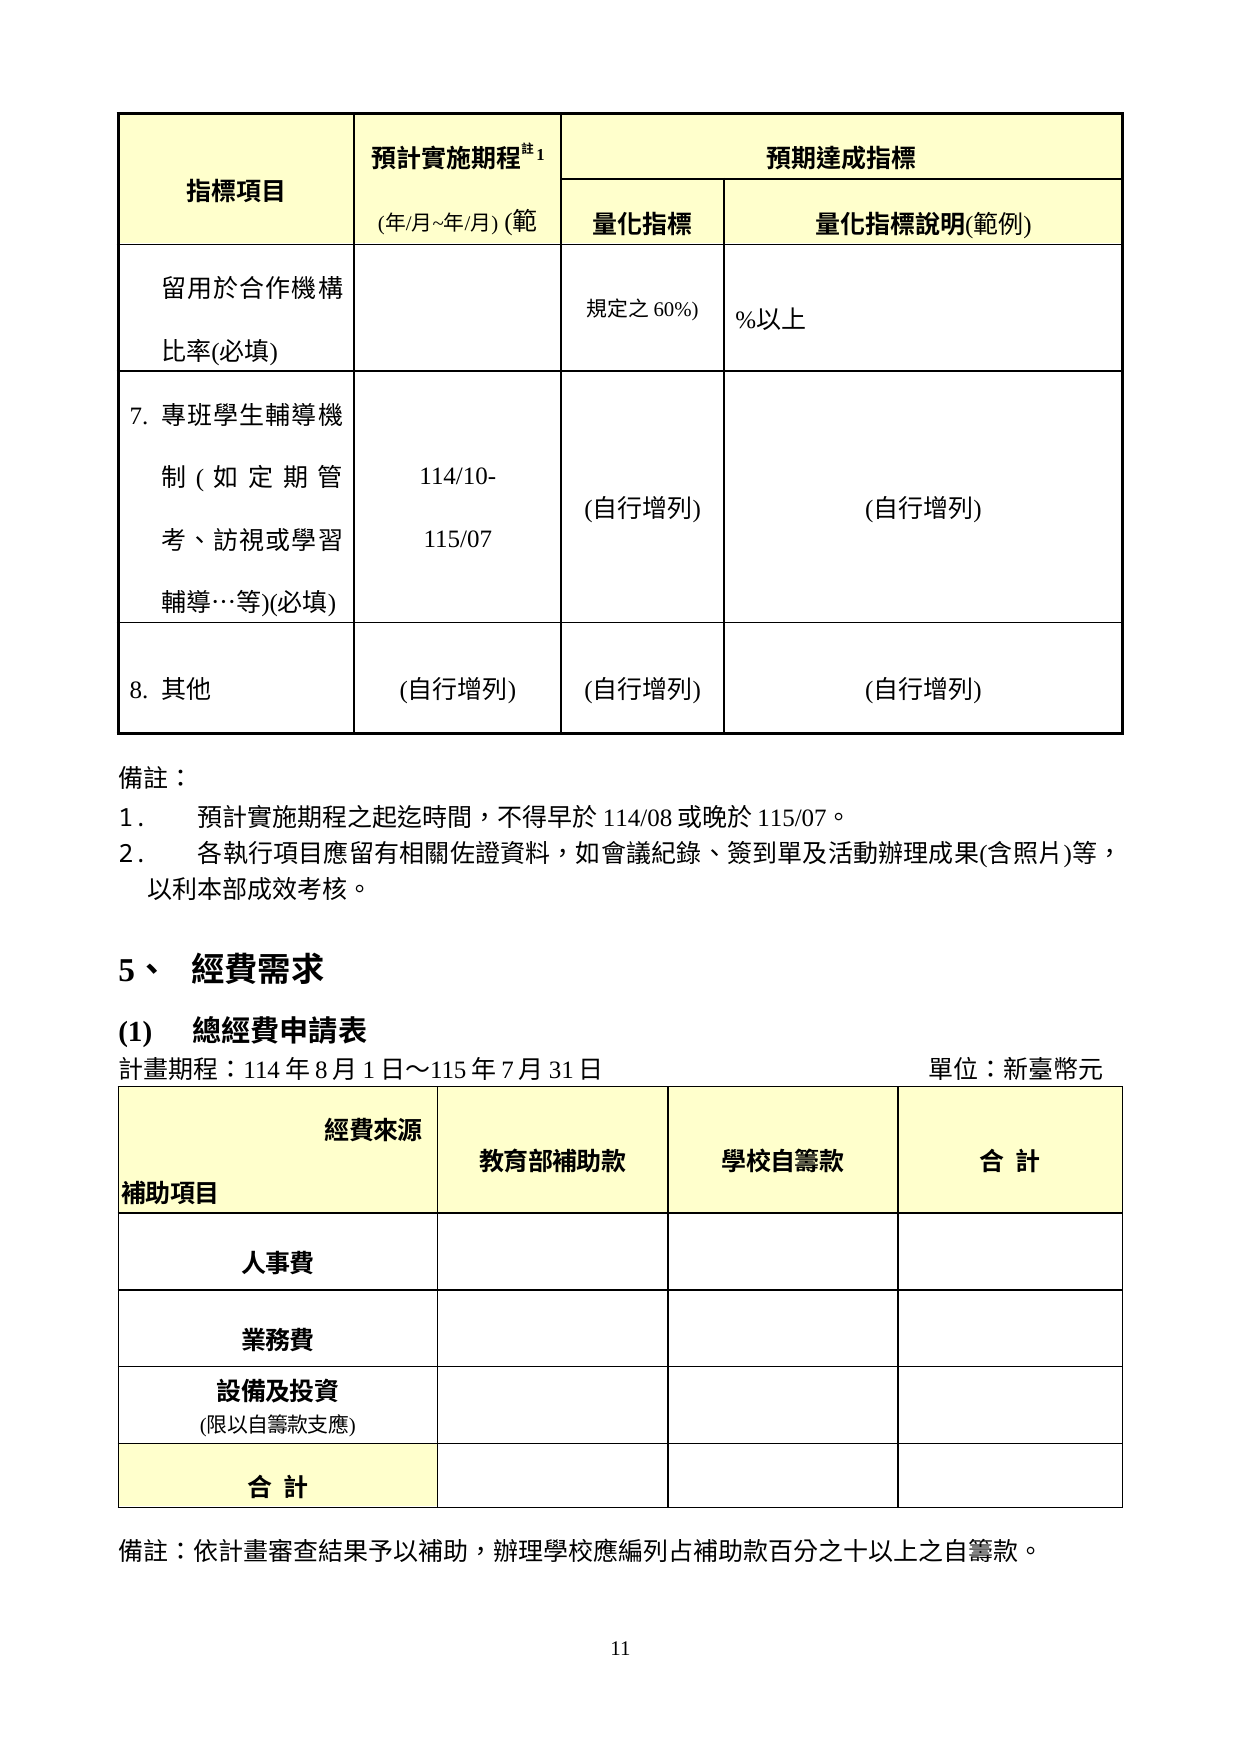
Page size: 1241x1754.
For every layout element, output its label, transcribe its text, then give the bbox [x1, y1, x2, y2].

table_cell [899, 1214, 1122, 1289]
table_header 預計實施期程註1 (年/月~年/月) (範例) [355, 115, 560, 243]
text 備註：依計畫審查結果予以補助，辦理學校應編列占補助款百分之十以上之自籌款。 [118, 1508, 1122, 1571]
table_cell [438, 1444, 667, 1506]
table_cell 設備及投資 (限以自籌款支應) [119, 1367, 437, 1442]
table_cell (自行增列) [562, 372, 723, 622]
table_cell 量化指標說明(範例) [725, 180, 1121, 243]
table_cell [669, 1214, 897, 1289]
table_header 教育部補助款 [438, 1087, 667, 1212]
table_cell (自行增列) [355, 623, 560, 732]
list 預計實施期程之起迄時間，不得早於114/08或晚於115/07。 [118, 797, 1122, 833]
table_cell [669, 1444, 897, 1506]
table_cell 合 計 [119, 1444, 437, 1506]
table_header 經費來源 補助項目 [119, 1087, 437, 1212]
list 總經費申請表 [118, 987, 1122, 1050]
table_cell 量化指標 [562, 180, 723, 243]
table_cell 其他 [120, 623, 353, 732]
table_cell [669, 1291, 897, 1366]
list 經費需求 [118, 925, 1122, 987]
table_header 指標項目 [120, 115, 353, 243]
table_cell 業務費 [119, 1291, 437, 1366]
table_cell (自行增列) [725, 372, 1121, 622]
table_cell %以上 [725, 245, 1121, 370]
table_cell [438, 1291, 667, 1366]
text 備註： [118, 735, 1122, 797]
table_cell [899, 1367, 1122, 1442]
table_header 合 計 [899, 1087, 1122, 1212]
table_cell [669, 1367, 897, 1442]
table_cell [899, 1291, 1122, 1366]
table_cell [438, 1367, 667, 1442]
table_cell (自行增列) [562, 623, 723, 732]
table_cell 專班學生畢業後留用於合作機構比率(必填) [120, 245, 353, 370]
text 計畫期程：114年8月1日～115年7月31日 單位：新臺幣元 [118, 1050, 1122, 1086]
table_cell [899, 1444, 1122, 1506]
list 各執行項目應留有相關佐證資料，如會議紀錄、簽到單及活動辦理成果(含照片)等，以利本部成效考核。 [118, 833, 1122, 906]
table_header 學校自籌款 [669, 1087, 897, 1212]
table_cell 專班學生輔導機制(如定期管考、訪視或學習輔導…等)(必填) [120, 372, 353, 622]
table_cell [438, 1214, 667, 1289]
table_cell 規定之60%) [562, 245, 723, 370]
table_header 預期達成指標 [562, 115, 1121, 178]
table_cell (自行增列) [725, 623, 1121, 732]
table_cell 人事費 [119, 1214, 437, 1289]
table_cell 114/10- 115/07 [355, 372, 560, 622]
table_cell 115/07-115/07 [355, 245, 560, 370]
